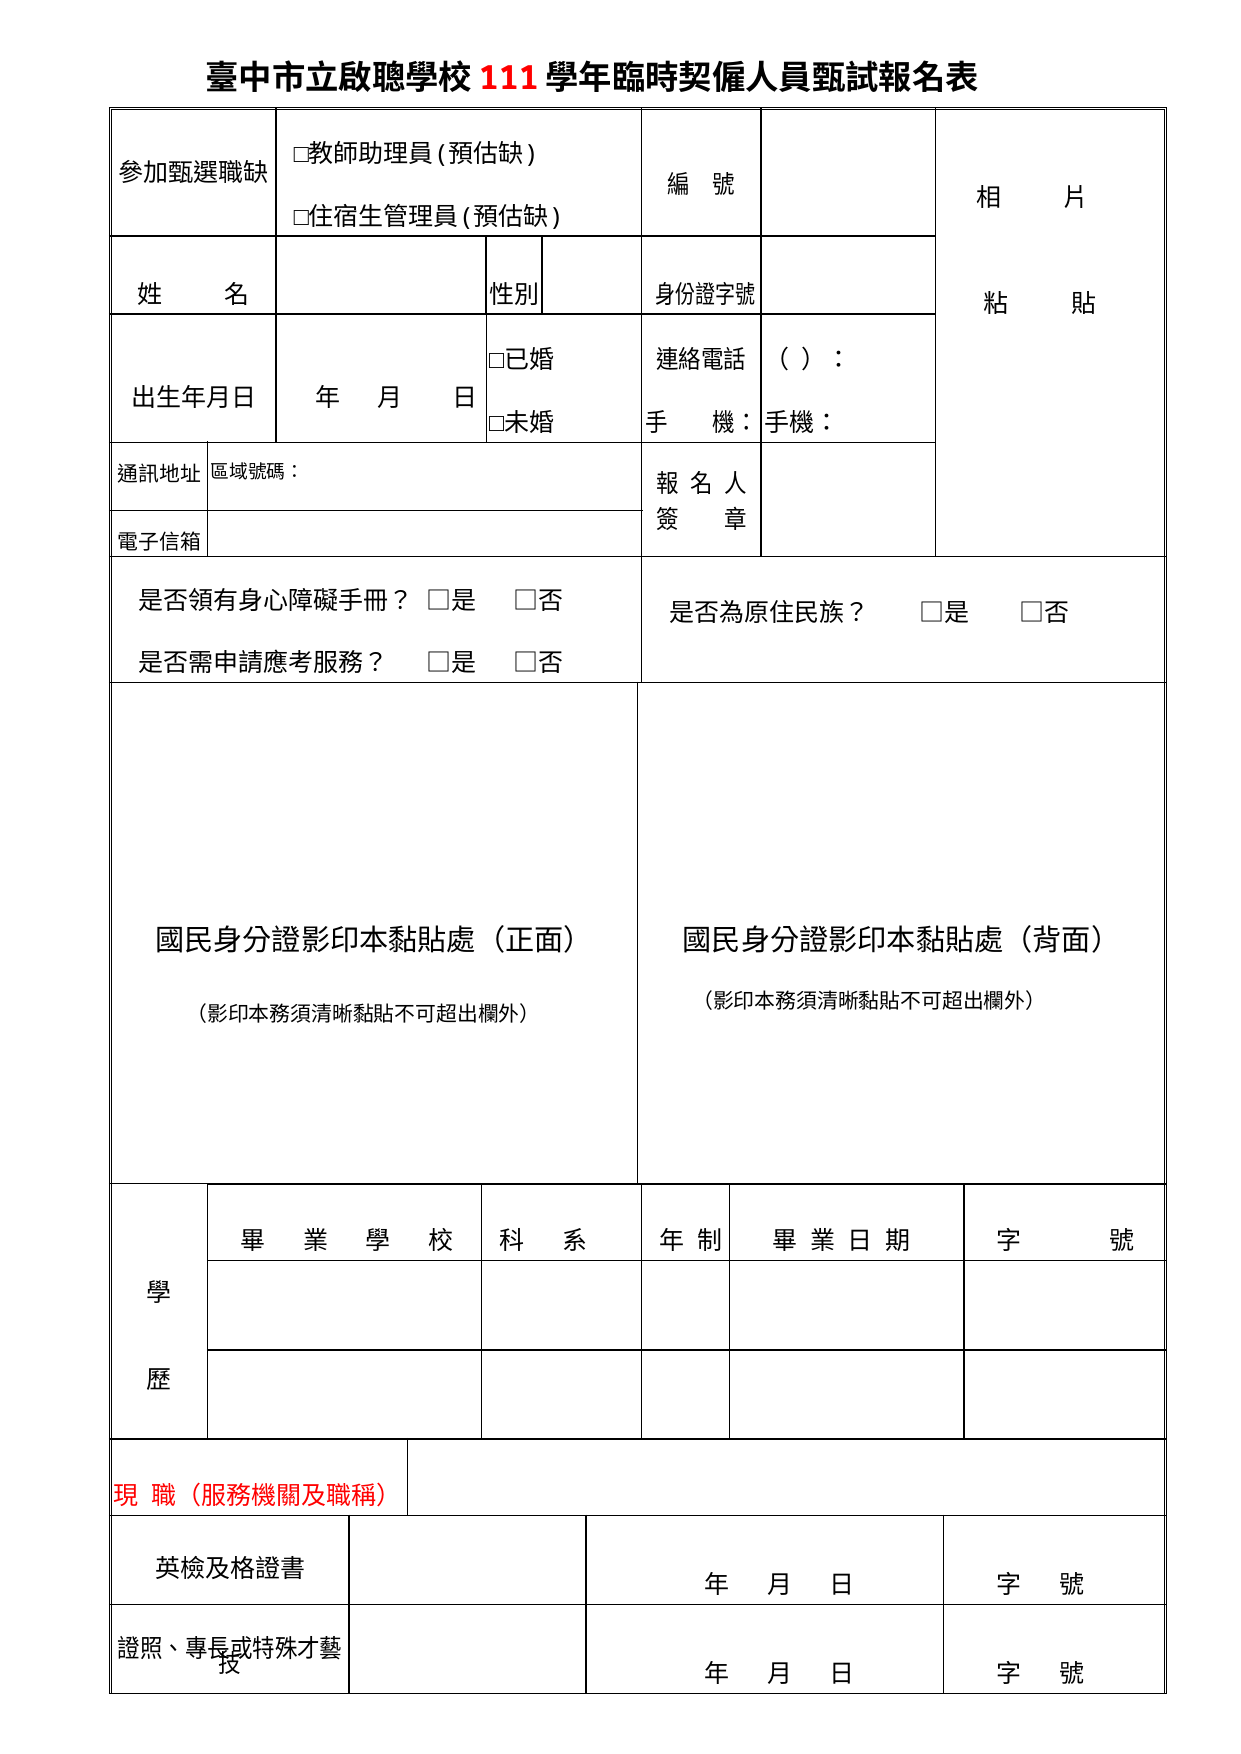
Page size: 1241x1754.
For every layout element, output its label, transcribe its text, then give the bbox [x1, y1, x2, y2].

table_cell 畢 業 日 期 [730, 1185, 963, 1260]
table_cell 年 月 日 [587, 1516, 943, 1603]
table_cell 學 歷 [112, 1184, 207, 1438]
table_cell [408, 1440, 1164, 1514]
table_cell [482, 1351, 641, 1438]
table_cell [208, 511, 641, 556]
table_cell [277, 237, 485, 313]
table_cell 字 號 [965, 1185, 1164, 1260]
table_cell 年 月 日 [587, 1605, 943, 1693]
table_header [762, 110, 935, 235]
table_cell [350, 1516, 585, 1603]
table_cell 是否領有身心障礙手冊？ □是 □否 是否需申請應考服務？ □是 □否 [112, 557, 641, 682]
table_cell [642, 1261, 729, 1349]
table_header □教師助理員(預估缺) □住宿生管理員(預估缺) [277, 110, 641, 235]
table_cell 字 號 [944, 1516, 1164, 1603]
table_cell 畢 業 學 校 [208, 1185, 481, 1260]
table_cell □已婚 □未婚 [487, 315, 641, 441]
table_cell 連絡電話 手 機： [642, 315, 760, 441]
table_cell 身份證字號 [642, 237, 760, 313]
table_cell 國民身分證影印本黏貼處（正面） （影印本務須清晰黏貼不可超出欄外） [112, 683, 637, 1183]
table_cell 國民身分證影印本黏貼處（背面） （影印本務須清晰黏貼不可超出欄外） [638, 683, 1164, 1183]
table_cell [543, 237, 641, 313]
table_cell 是否為原住民族？ □是 □否 [642, 557, 1164, 682]
table_cell 區域號碼： [208, 443, 641, 510]
table_cell 年 制 [642, 1185, 729, 1260]
table_cell [208, 1261, 481, 1349]
table_cell 電子信箱 [112, 511, 207, 556]
table_cell 字 號 [944, 1605, 1164, 1693]
table_cell [350, 1605, 585, 1693]
table_cell 性別 [487, 237, 541, 313]
table_header 相 片 粘 貼 [936, 110, 1164, 556]
table_cell [762, 443, 935, 556]
table_cell （ ）： 手機： [762, 315, 935, 441]
table_cell 證照、專長或特殊才藝技 [112, 1605, 348, 1693]
table_cell 出生年月日 [112, 315, 275, 441]
table_cell [482, 1261, 641, 1349]
table_cell [965, 1261, 1164, 1349]
table_cell 姓 名 [112, 237, 275, 313]
table_cell [208, 1351, 481, 1438]
table_cell 報 名 人 簽 章 [642, 443, 760, 556]
table_cell 英檢及格證書 [112, 1516, 348, 1603]
table_cell 年 月 日 [277, 315, 486, 441]
table_cell [965, 1351, 1164, 1438]
table_cell [730, 1261, 963, 1349]
text 臺中市立啟聰學校111學年臨時契僱人員甄試報名表 [89, 33, 1182, 96]
table_cell 通訊地址 [112, 443, 207, 510]
table_cell [642, 1351, 729, 1438]
table_cell 科 系 [482, 1185, 641, 1260]
table_cell [762, 237, 935, 313]
table_header 編 號 [642, 110, 760, 235]
table_cell [730, 1351, 963, 1438]
table_cell 現 職（服務機關及職稱） [112, 1440, 407, 1514]
table_header 參加甄選職缺 [112, 110, 275, 235]
